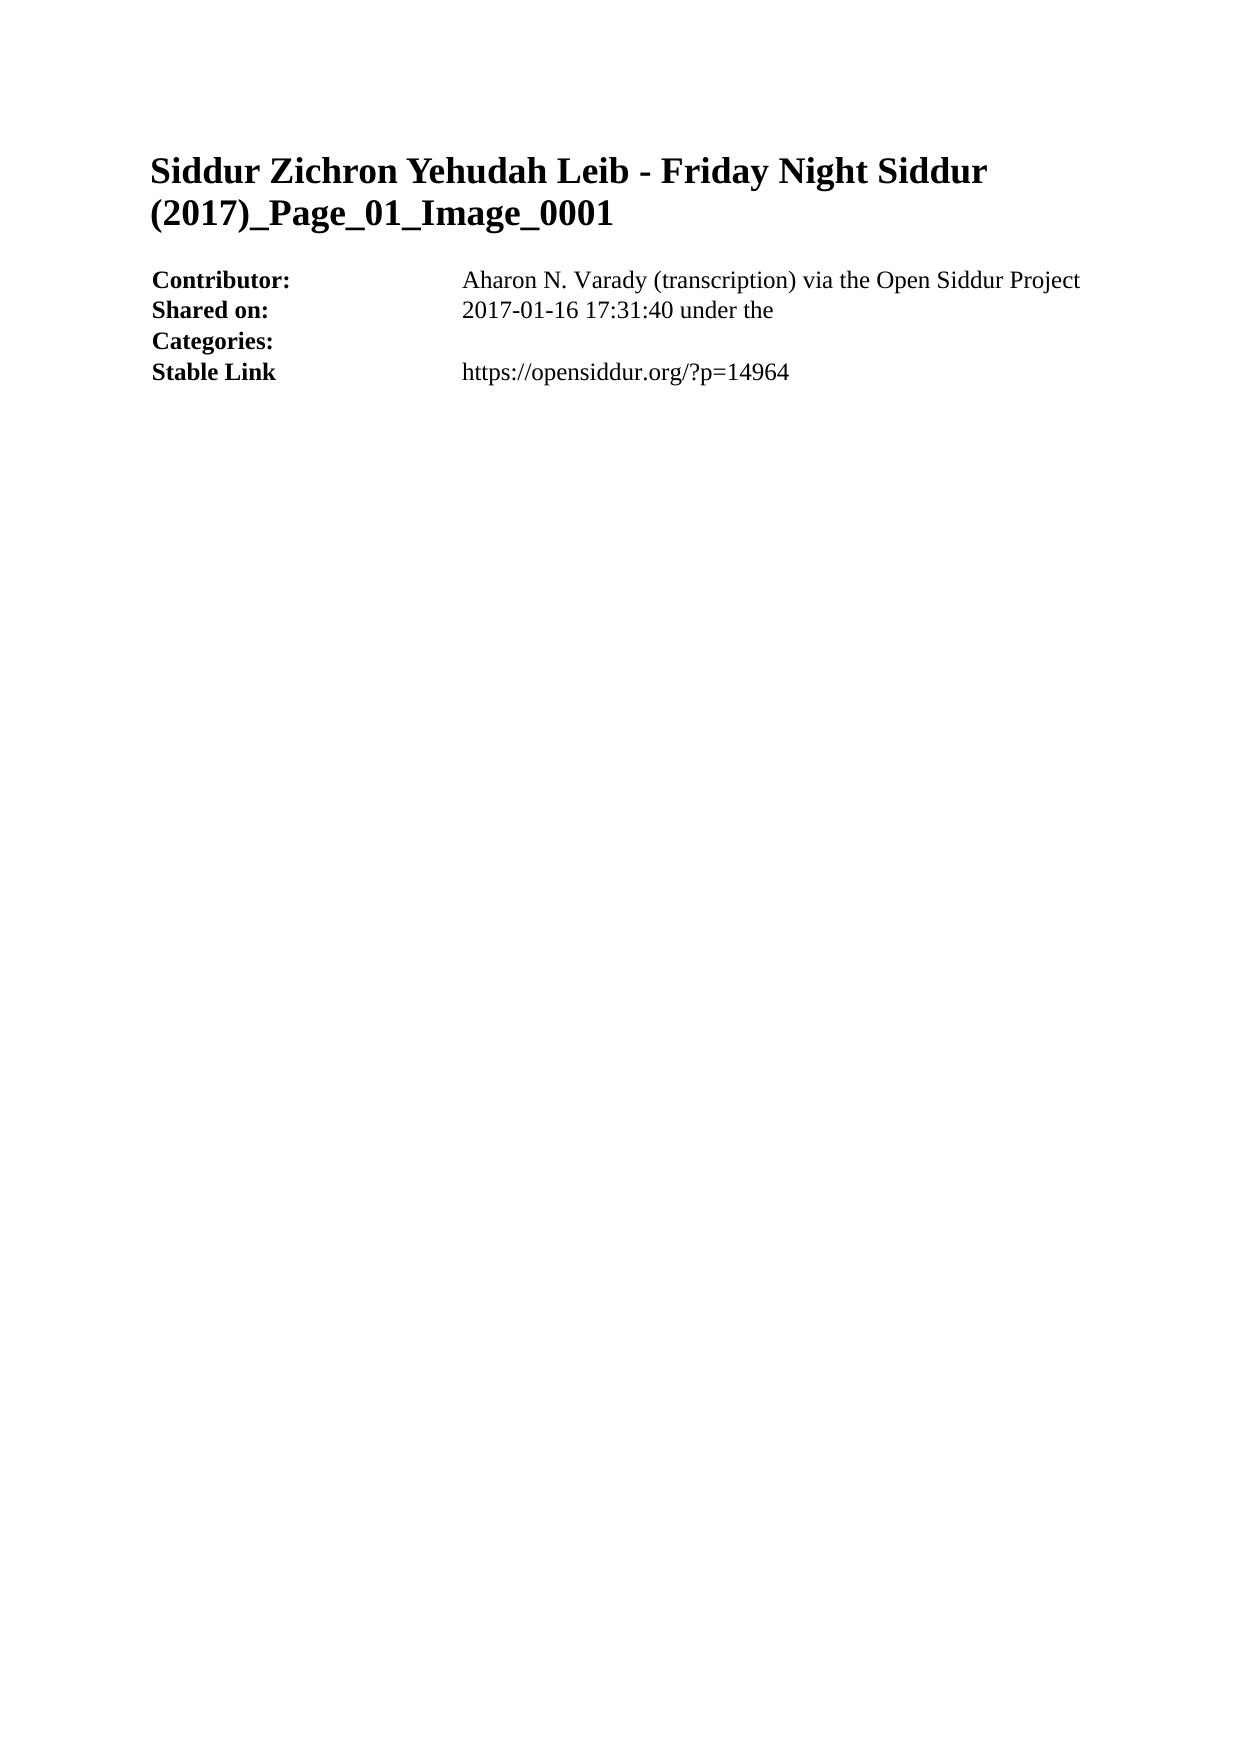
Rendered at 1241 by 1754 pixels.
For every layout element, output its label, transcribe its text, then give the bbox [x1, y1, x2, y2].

table_cell 2017-01-16 17:31:40 under the [460, 295, 1090, 326]
table_cell Categories: [150, 326, 460, 357]
table_header Contributor: [150, 264, 460, 295]
table_cell [460, 326, 1090, 357]
subtitle Siddur Zichron Yehudah Leib - Friday Night Siddur (2017)_Page_01_Image_0001 [150, 150, 1090, 233]
table_cell Stable Link [150, 357, 460, 388]
table_cell Shared on: [150, 295, 460, 326]
table_cell https://opensiddur.org/?p=14964 [460, 357, 1090, 388]
table_header Aharon N. Varady (transcription) via the Open Siddur Project [460, 264, 1090, 295]
